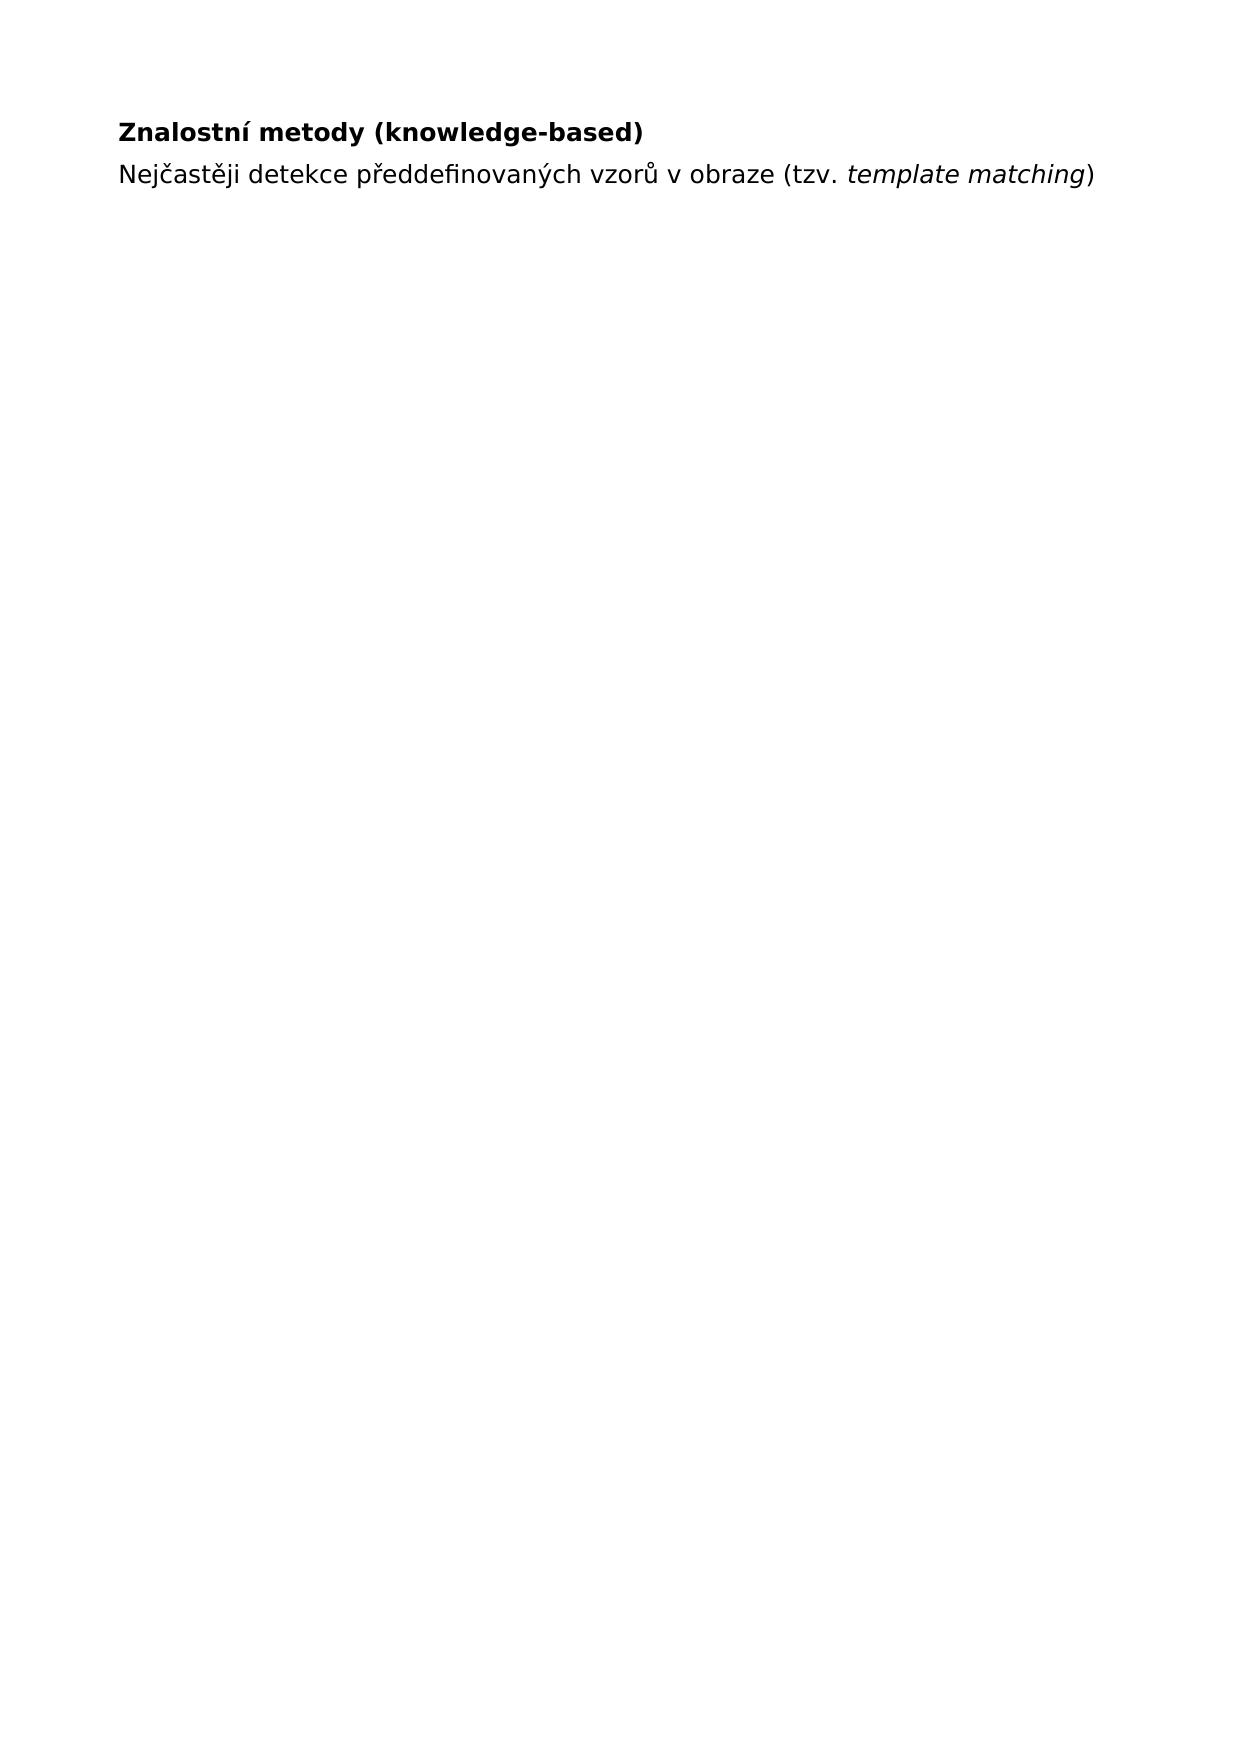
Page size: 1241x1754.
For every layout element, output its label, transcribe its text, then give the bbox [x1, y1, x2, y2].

subtitle Znalostní metody (knowledge-based) [118, 118, 1122, 147]
text Nejčastěji detekce předdefinovaných vzorů v obraze (tzv. template matching) [118, 160, 1122, 189]
